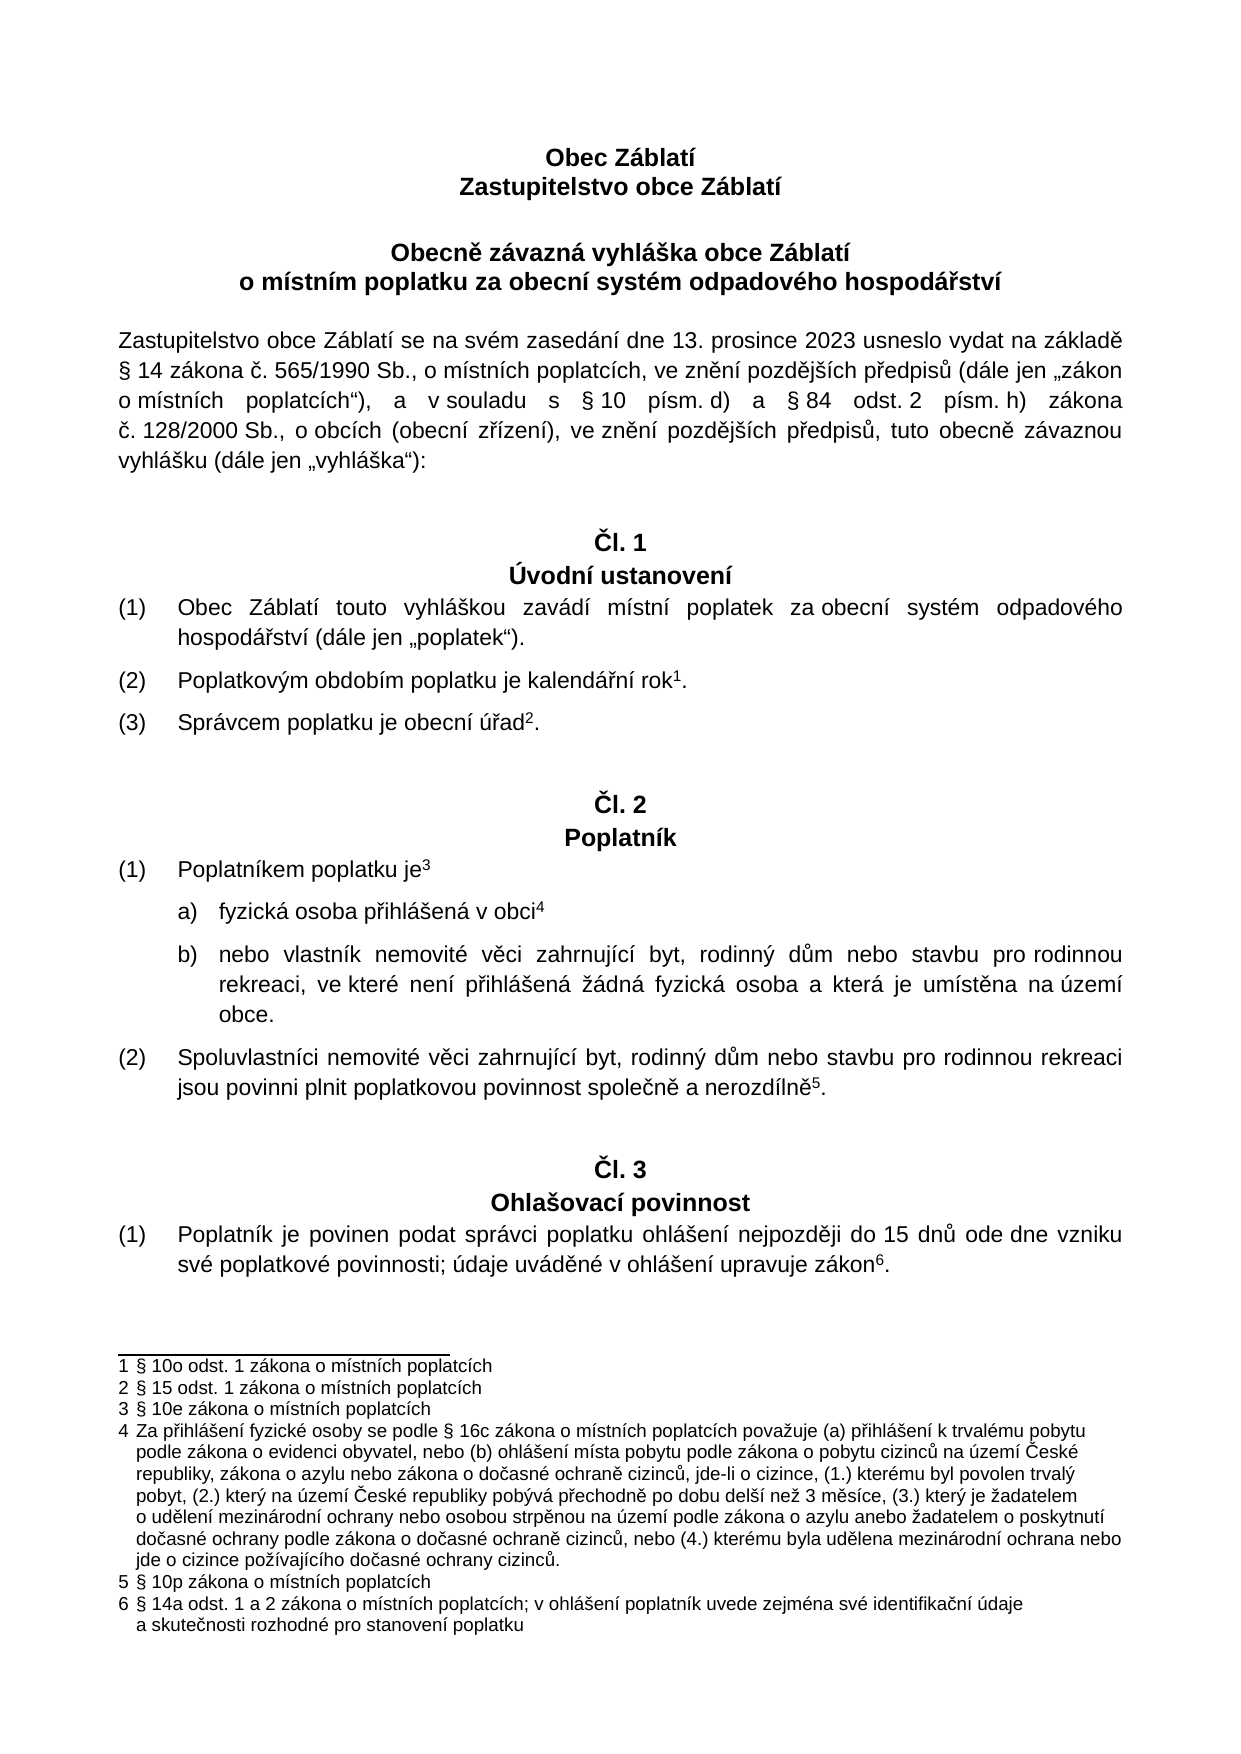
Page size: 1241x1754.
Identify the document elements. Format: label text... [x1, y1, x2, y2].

list § 10p zákona o místních poplatcích [118, 1571, 1122, 1592]
subtitle Čl. 2 Poplatník [118, 789, 1122, 851]
text Obec Záblatí Zastupitelstvo obce Záblatí [118, 143, 1122, 201]
list Poplatníkem poplatku je [118, 856, 1122, 882]
list nebo vlastník nemovité věci zahrnující byt, rodinný dům nebo stavbu pro rodinnou rekreaci, ve které není přihlášená žádná fyzická osoba a která je umístěna na území obce. [177, 941, 1122, 1028]
list § 10o odst. 1 zákona o místních poplatcích [118, 1355, 1122, 1377]
list § 15 odst. 1 zákona o místních poplatcích [118, 1377, 1122, 1398]
list Poplatník je povinen podat správci poplatku ohlášení nejpozději do 15 dnů ode dne vzniku své poplatkové povinnosti; údaje uváděné v ohlášení upravuje zákon. [118, 1221, 1122, 1277]
list Poplatkovým obdobím poplatku je kalendářní rok. [118, 667, 1122, 693]
list § 14a odst. 1 a 2 zákona o místních poplatcích; v ohlášení poplatník uvede zejména své identifikační údaje a skutečnosti rozhodné pro stanovení poplatku [118, 1592, 1122, 1635]
list Správcem poplatku je obecní úřad. [118, 709, 1122, 736]
list § 10e zákona o místních poplatcích [118, 1398, 1122, 1420]
subtitle Čl. 1 Úvodní ustanovení [118, 528, 1122, 589]
list Spoluvlastníci nemovité věci zahrnující byt, rodinný dům nebo stavbu pro rodinnou rekreaci jsou povinni plnit poplatkovou povinnost společně a nerozdílně. [118, 1044, 1122, 1101]
list Za přihlášení fyzické osoby se podle § 16c zákona o místních poplatcích považuje (a) přihlášení k trvalému pobytu podle zákona o evidenci obyvatel, nebo (b) ohlášení místa pobytu podle zákona o pobytu cizinců na území České republiky, zákona o azylu nebo zákona o dočasné ochraně cizinců, jde-li o cizince, (1.) kterému byl povolen trvalý pobyt, (2.) který na území České republiky pobývá přechodně po dobu delší než 3 měsíce, (3.) který je žadatelem o udělení mezinárodní ochrany nebo osobou strpěnou na území podle zákona o azylu anebo žadatelem o poskytnutí dočasné ochrany podle zákona o dočasné ochraně cizinců, nebo (4.) kterému byla udělena mezinárodní ochrana nebo jde o cizince požívajícího dočasné ochrany cizinců. [118, 1420, 1122, 1571]
subtitle Obecně závazná vyhláška obce Záblatí o místním poplatku za obecní systém odpadového hospodářství [118, 238, 1122, 295]
list fyzická osoba přihlášená v obci [177, 898, 1122, 925]
text Zastupitelstvo obce Záblatí se na svém zasedání dne 13. prosince 2023 usneslo vydat na základě § 14 zákona č. 565/1990 Sb., o místních poplatcích, ve znění pozdějších předpisů (dále jen „zákon o místních poplatcích“), a v souladu s § 10 písm. d) a § 84 odst. 2 písm. h) zákona č. 128/2000 Sb., o obcích (obecní zřízení), ve znění pozdějších předpisů, tuto obecně závaznou vyhlášku (dále jen „vyhláška“): [118, 327, 1122, 474]
list Obec Záblatí touto vyhláškou zavádí místní poplatek za obecní systém odpadového hospodářství (dále jen „poplatek“). [118, 594, 1122, 650]
subtitle Čl. 3 Ohlašovací povinnost [118, 1154, 1122, 1216]
